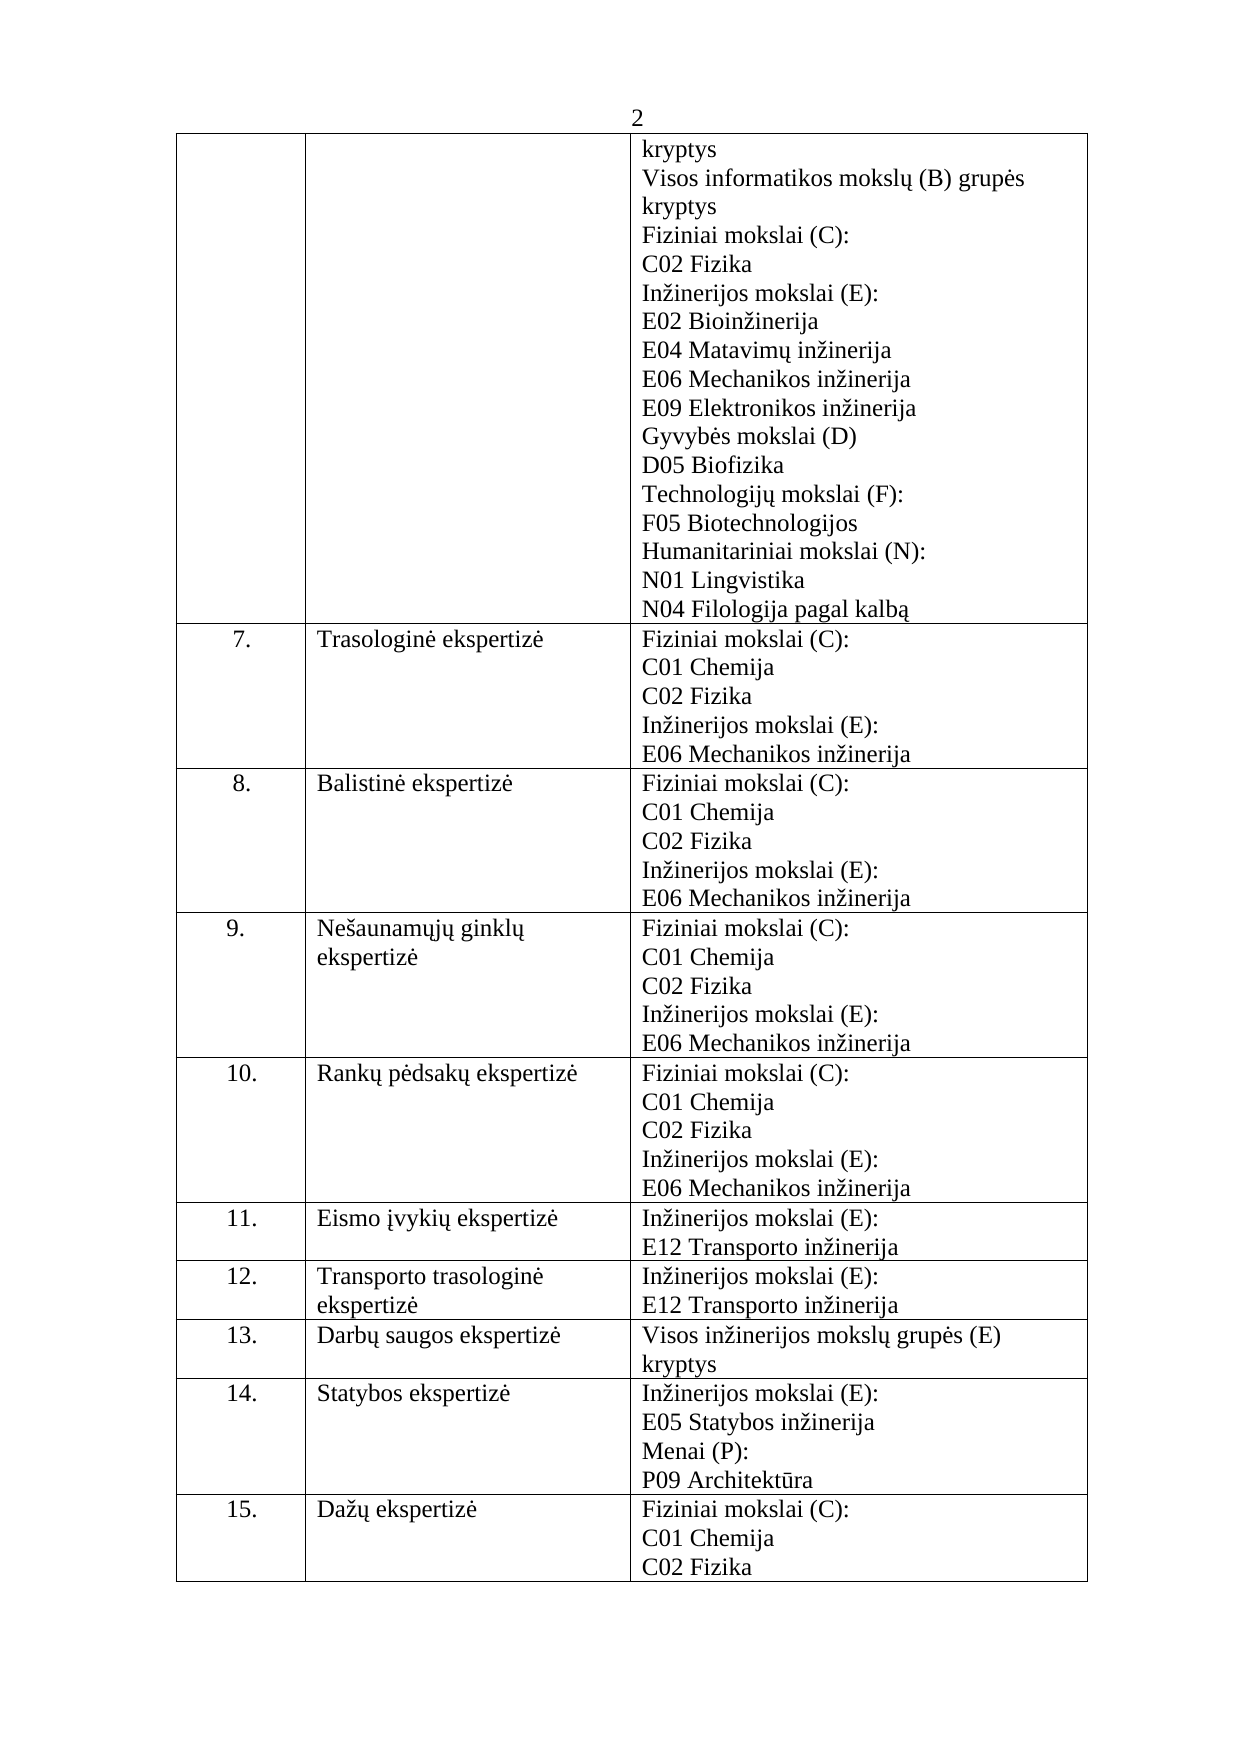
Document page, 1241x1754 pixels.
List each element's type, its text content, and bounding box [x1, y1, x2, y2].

table_cell Inžinerijos mokslai (E): E05 Statybos inžinerija Menai (P): P09 Architektūra [631, 1379, 1087, 1493]
table_cell [177, 134, 305, 623]
table_cell kryptys Visos informatikos mokslų (B) grupės kryptys Fiziniai mokslai (C): C02 Fizika Inžinerijos mokslai (E): E02 Bioinžinerija E04 Matavimų inžinerija E06 Mechanikos inžinerija E09 Elektronikos inžinerija Gyvybės mokslai (D) D05 Biofizika Technologijų mokslai (F): F05 Biotechnologijos Humanitariniai mokslai (N): N01 Lingvistika N04 Filologija pagal kalbą [631, 134, 1087, 623]
table_cell Darbų saugos ekspertizė [306, 1320, 630, 1377]
table_cell Fiziniai mokslai (C): C01 Chemija C02 Fizika Inžinerijos mokslai (E): E06 Mechanikos inžinerija [631, 1058, 1087, 1202]
table_cell Balistinė ekspertizė [306, 769, 630, 912]
table_cell Statybos ekspertizė [306, 1379, 630, 1493]
table_cell Rankų pėdsakų ekspertizė [306, 1058, 630, 1202]
table_cell 9. [177, 913, 305, 1057]
table_cell Transporto trasologinė ekspertizė [306, 1261, 630, 1319]
table_cell 11. [177, 1203, 305, 1260]
table_cell Visos inžinerijos mokslų grupės (E) kryptys [631, 1320, 1087, 1377]
table_cell 12. [177, 1261, 305, 1319]
table_cell Trasologinė ekspertizė [306, 624, 630, 767]
table_cell Fiziniai mokslai (C): C01 Chemija C02 Fizika Inžinerijos mokslai (E): E06 Mechanikos inžinerija [631, 769, 1087, 912]
table_cell 15. [177, 1495, 305, 1581]
table_cell Fiziniai mokslai (C): C01 Chemija C02 Fizika Inžinerijos mokslai (E): E06 Mechanikos inžinerija [631, 913, 1087, 1057]
table_cell Eismo įvykių ekspertizė [306, 1203, 630, 1260]
table_cell Fiziniai mokslai (C): C01 Chemija C02 Fizika [631, 1495, 1087, 1581]
table_cell 7. [177, 624, 305, 767]
table_cell Fiziniai mokslai (C): C01 Chemija C02 Fizika Inžinerijos mokslai (E): E06 Mechanikos inžinerija [631, 624, 1087, 767]
table_cell [306, 134, 630, 623]
table_cell Inžinerijos mokslai (E): E12 Transporto inžinerija [631, 1261, 1087, 1319]
table_cell 14. [177, 1379, 305, 1493]
table_cell 13. [177, 1320, 305, 1377]
table_cell 10. [177, 1058, 305, 1202]
table_cell Dažų ekspertizė [306, 1495, 630, 1581]
table_cell 8. [177, 769, 305, 912]
table_cell Inžinerijos mokslai (E): E12 Transporto inžinerija [631, 1203, 1087, 1260]
table_cell Nešaunamųjų ginklų ekspertizė [306, 913, 630, 1057]
